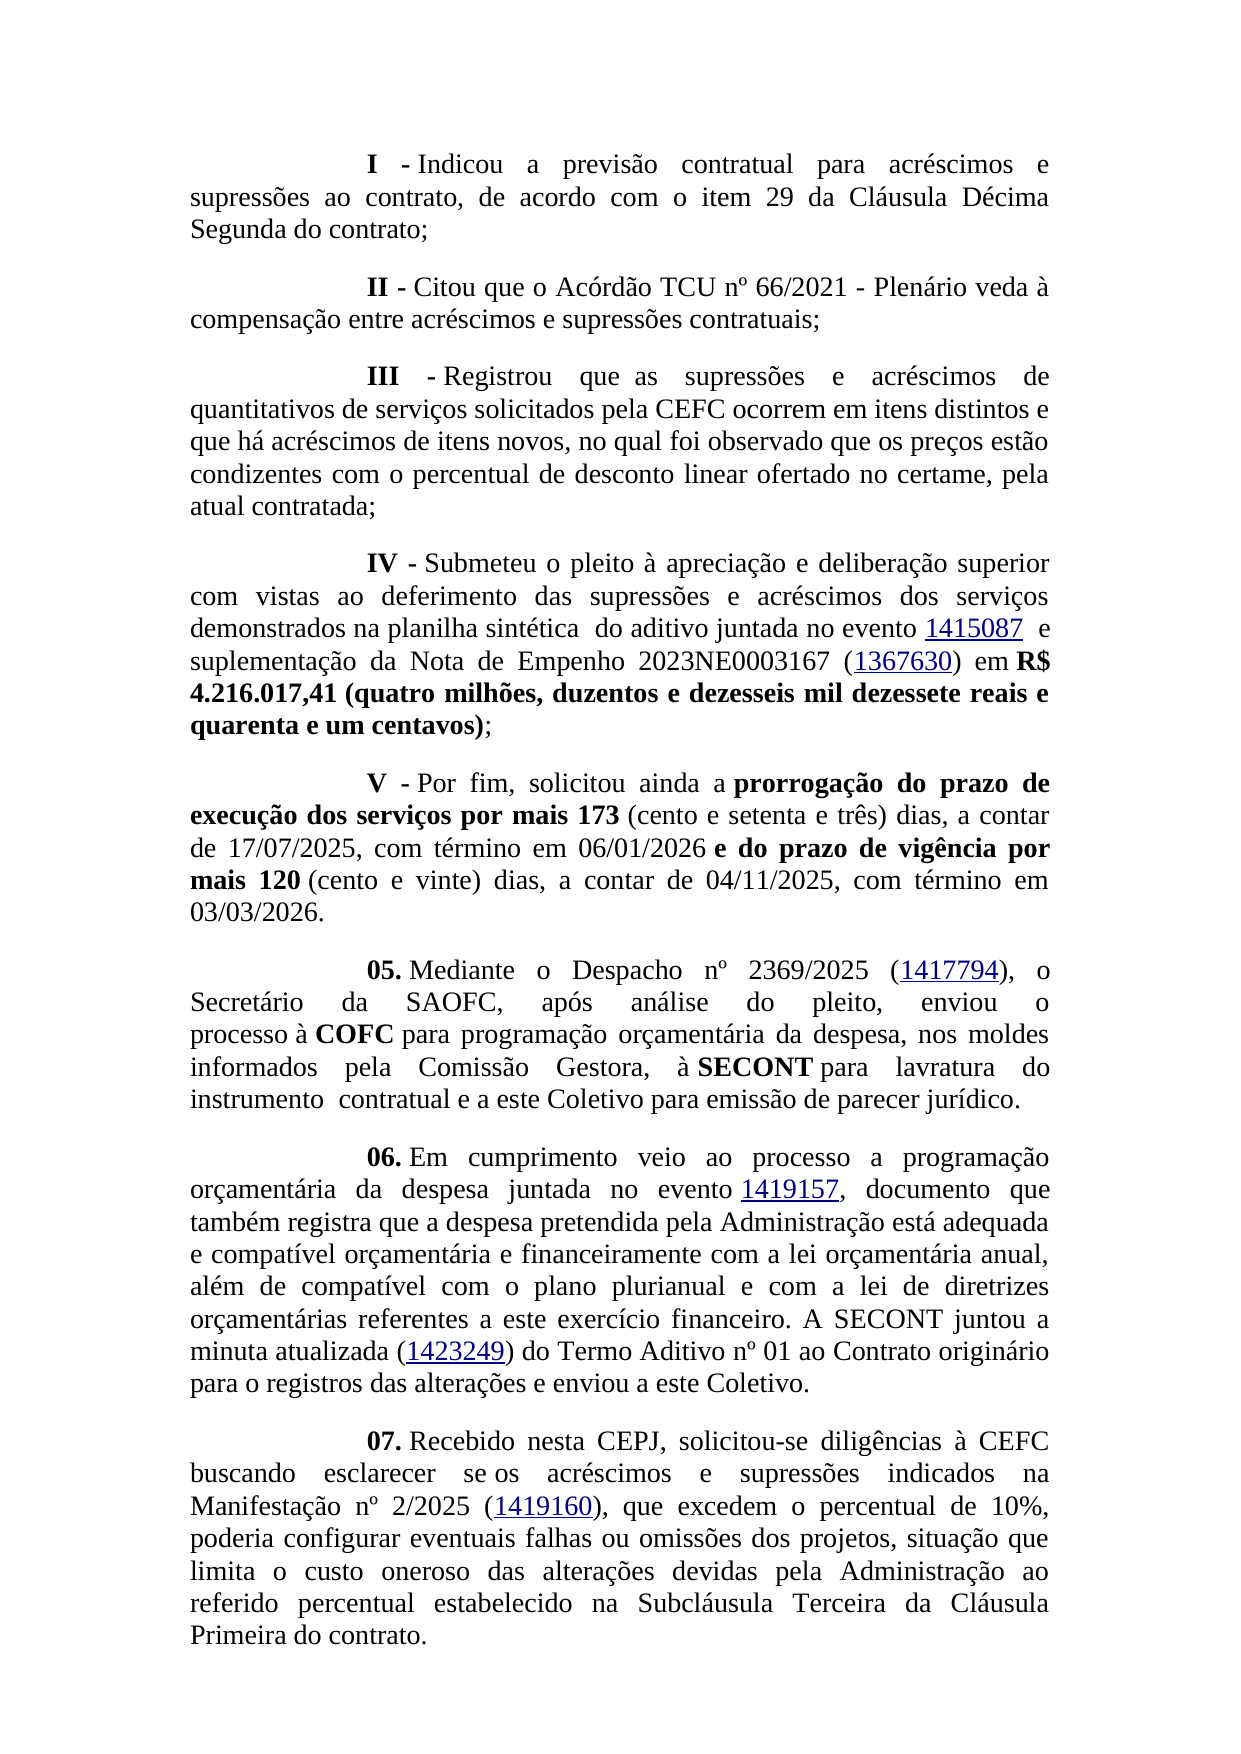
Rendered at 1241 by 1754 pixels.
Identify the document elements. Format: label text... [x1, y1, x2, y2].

text II - Citou que o Acórdão TCU nº 66/2021 - Plenário veda à compensação entre acréscimos e supressões contratuais; [190, 270, 1051, 334]
text 05. Mediante o Despacho nº 2369/2025 (1417794), o Secretário da SAOFC, após análise do pleito, enviou o processo à COFC para programação orçamentária da despesa, nos moldes informados pela Comissão Gestora, à SECONT para lavratura do instrumento contratual e a este Coletivo para emissão de parecer jurídico. [190, 953, 1051, 1115]
text I - Indicou a previsão contratual para acréscimos e supressões ao contrato, de acordo com o item 29 da Cláusula Décima Segunda do contrato; [190, 147, 1051, 245]
text IV - Submeteu o pleito à apreciação e deliberação superior com vistas ao deferimento das supressões e acréscimos dos serviços demonstrados na planilha sintética do aditivo juntada no evento 1415087 e suplementação da Nota de Empenho 2023NE0003167 (1367630) em R$ 4.216.017,41 (quatro milhões, duzentos e dezesseis mil dezessete reais e quarenta e um centavos); [190, 546, 1051, 741]
text 06. Em cumprimento veio ao processo a programação orçamentária da despesa juntada no evento 1419157, documento que também registra que a despesa pretendida pela Administração está adequada e compatível orçamentária e financeiramente com a lei orçamentária anual, além de compatível com o plano plurianual e com a lei de diretrizes orçamentárias referentes a este exercício financeiro. A SECONT juntou a minuta atualizada (1423249) do Termo Aditivo nº 01 ao Contrato originário para o registros das alterações e enviou a este Coletivo. [190, 1140, 1051, 1399]
text 07. Recebido nesta CEPJ, solicitou-se diligências à CEFC buscando esclarecer se os acréscimos e supressões indicados na Manifestação nº 2/2025 (1419160), que excedem o percentual de 10%, poderia configurar eventuais falhas ou omissões dos projetos, situação que limita o custo oneroso das alterações devidas pela Administração ao referido percentual estabelecido na Subcláusula Terceira da Cláusula Primeira do contrato. [190, 1424, 1051, 1651]
text III - Registrou que as supressões e acréscimos de quantitativos de serviços solicitados pela CEFC ocorrem em itens distintos e que há acréscimos de itens novos, no qual foi observado que os preços estão condizentes com o percentual de desconto linear ofertado no certame, pela atual contratada; [190, 359, 1051, 521]
text V - Por fim, solicitou ainda a prorrogação do prazo de execução dos serviços por mais 173 (cento e setenta e três) dias, a contar de 17/07/2025, com término em 06/01/2026 e do prazo de vigência por mais 120 (cento e vinte) dias, a contar de 04/11/2025, com término em 03/03/2026. [190, 766, 1051, 928]
